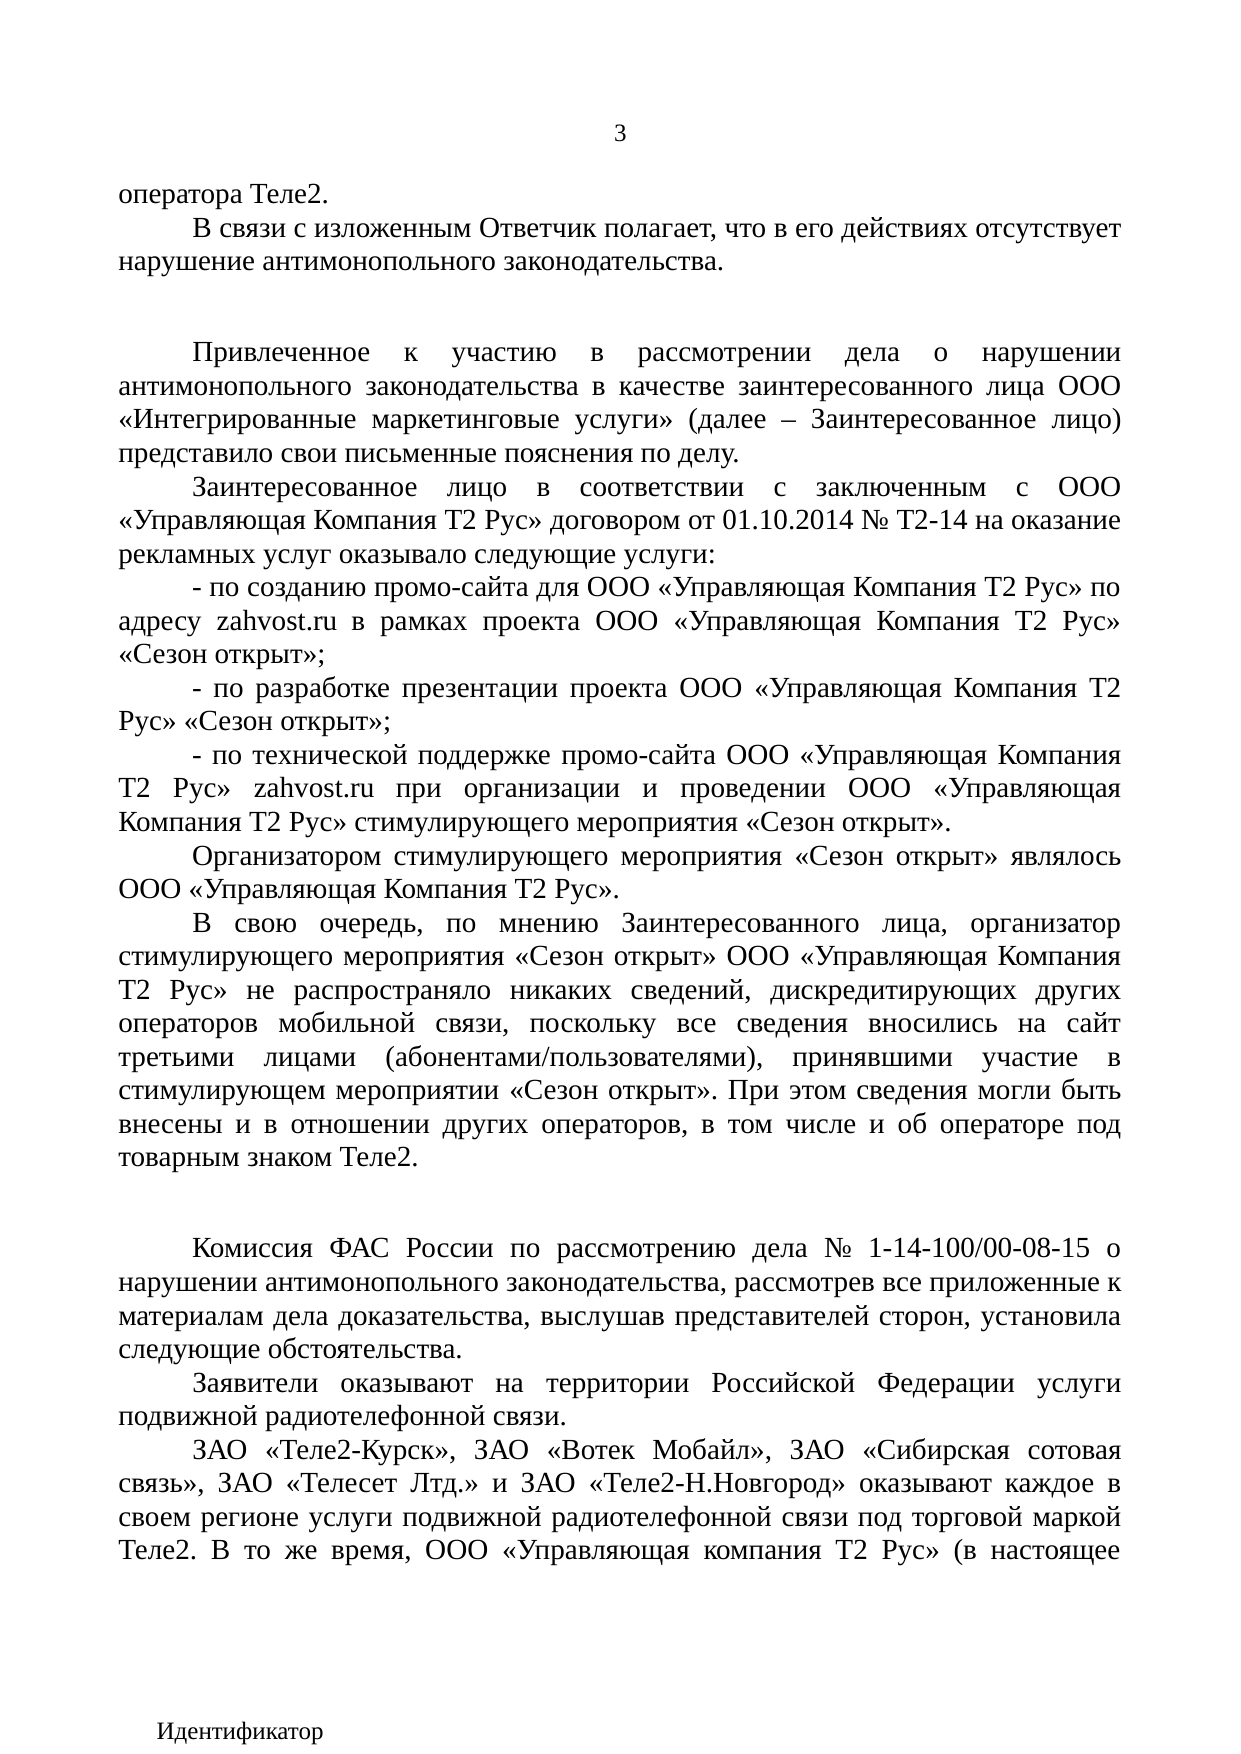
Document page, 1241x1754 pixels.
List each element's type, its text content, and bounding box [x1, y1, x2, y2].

text Комиссия ФАС России по рассмотрению дела № 1-14-100/00-08-15 о нарушении антимонопольного законодательства, рассмотрев все приложенные к материалам дела доказательства, выслушав представителей сторон, установила следующие обстоятельства. [118, 1231, 1122, 1365]
text оператора Теле2. [118, 176, 1122, 210]
text Заинтересованное лицо в соответствии с заключенным с ООО «Управляющая Компания Т2 Рус» договором от 01.10.2014 № Т2-14 на оказание рекламных услуг оказывало следующие услуги: [118, 469, 1122, 569]
text Заявители оказывают на территории Российской Федерации услуги подвижной радиотелефонной связи. [118, 1365, 1122, 1432]
text Организатором стимулирующего мероприятия «Сезон открыт» являлось ООО «Управляющая Компания Т2 Рус». [118, 838, 1122, 905]
text В свою очередь, по мнению Заинтересованного лица, организатор стимулирующего мероприятия «Сезон открыт» ООО «Управляющая Компания Т2 Рус» не распространяло никаких сведений, дискредитирующих других операторов мобильной связи, поскольку все сведения вносились на сайт третьими лицами (абонентами/пользователями), принявшими участие в стимулирующем мероприятии «Сезон открыт». При этом сведения могли быть внесены и в отношении других операторов, в том числе и об операторе под товарным знаком Теле2. [118, 905, 1122, 1173]
text ЗАО «Теле2-Курск», ЗАО «Вотек Мобайл», ЗАО «Сибирская сотовая связь», ЗАО «Телесет Лтд.» и ЗАО «Теле2-Н.Новгород» оказывают каждое в своем регионе услуги подвижной радиотелефонной связи под торговой маркой Теле2. В то же время, ООО «Управляющая компания Т2 Рус» (в настоящее [118, 1432, 1122, 1566]
text - по созданию промо-сайта для ООО «Управляющая Компания Т2 Рус» по адресу zahvost.ru в рамках проекта ООО «Управляющая Компания Т2 Рус» «Сезон открыт»; [118, 569, 1122, 670]
text - по разработке презентации проекта ООО «Управляющая Компания Т2 Рус» «Сезон открыт»; [118, 670, 1122, 737]
text - по технической поддержке промо-сайта ООО «Управляющая Компания Т2 Рус» zahvost.ru при организации и проведении ООО «Управляющая Компания Т2 Рус» стимулирующего мероприятия «Сезон открыт». [118, 737, 1122, 838]
text Привлеченное к участию в рассмотрении дела о нарушении антимонопольного законодательства в качестве заинтересованного лица ООО «Интегрированные маркетинговые услуги» (далее – Заинтересованное лицо) представило свои письменные пояснения по делу. [118, 334, 1122, 469]
text В связи с изложенным Ответчик полагает, что в его действиях отсутствует нарушение антимонопольного законодательства. [118, 210, 1122, 277]
